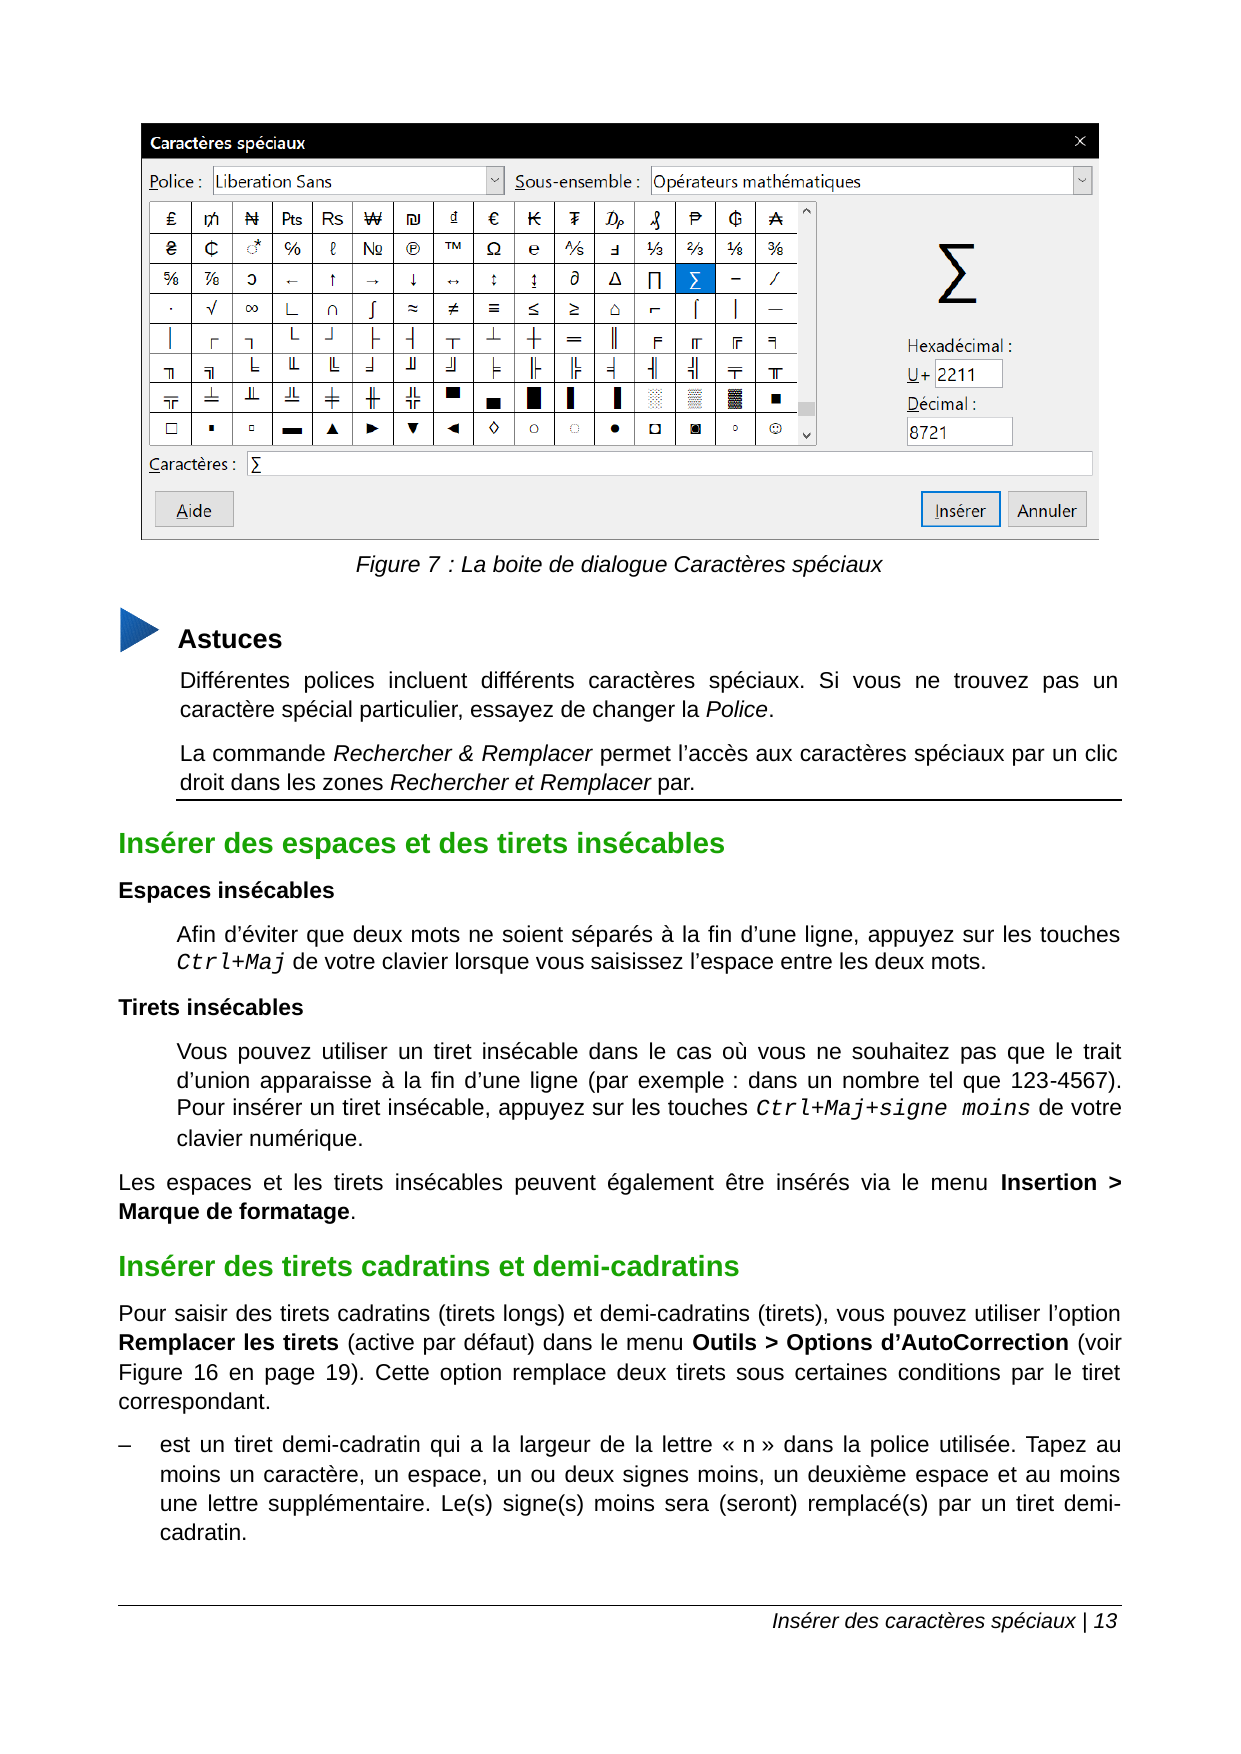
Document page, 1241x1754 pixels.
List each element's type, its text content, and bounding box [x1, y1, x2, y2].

text La commande Rechercher & Remplacer permet l’accès aux caractères spéciaux par un clic droit dans les zones Rechercher et Remplacer par. [176, 735, 1122, 799]
text Pour saisir des tirets cadratins (tirets longs) et demi-cadratins (tirets), vous pouvez utiliser l’option Remplacer les tirets (active par défaut) dans le menu Outils > Options d’AutoCorrection (voir Figure 16 en page 19). Cette option remplace deux tirets sous certaines conditions par le tiret correspondant. [118, 1297, 1122, 1414]
text – est un tiret demi-cadratin qui a la largeur de la lettre « n » dans la police utilisée. Tapez au moins un caractère, un espace, un ou deux signes moins, un deuxième espace et au moins une lettre supplémentaire. Le(s) signe(s) moins sera (seront) remplacé(s) par un tiret demi-cadratin. [118, 1428, 1122, 1545]
text Différentes polices incluent différents caractères spéciaux. Si vous ne trouvez pas un caractère spécial particulier, essayez de changer la Police. [176, 662, 1122, 723]
text Tirets insécables [118, 991, 1122, 1020]
text Espaces insécables [118, 874, 1122, 903]
text Vous pouvez utiliser un tiret insécable dans le cas où vous ne souhaitez pas que le trait d’union apparaisse à la fin d’une ligne (par exemple : dans un nombre tel que 123‑4567). Pour insérer un tiret insécable, appuyez sur les touches Ctrl+Maj+signe moins de votre clavier numérique. [176, 1035, 1122, 1151]
subtitle Insérer des espaces et des tirets insécables [118, 831, 1122, 860]
table_cell Figure 7 : La boite de dialogue Caractères spéciaux [118, 545, 1122, 583]
picture [141, 123, 1099, 540]
text Les espaces et les tirets insécables peuvent également être insérés via le menu Insertion > Marque de formatage. [118, 1166, 1122, 1224]
subtitle Astuces [118, 605, 1122, 654]
text Afin d’éviter que deux mots ne soient séparés à la fin d’une ligne, appuyez sur les touches Ctrl+Maj de votre clavier lorsque vous saisissez l’espace entre les deux mots. [176, 918, 1122, 976]
subtitle Insérer des tirets cadratins et demi-cadratins [118, 1253, 1122, 1283]
table_header [118, 118, 1122, 545]
